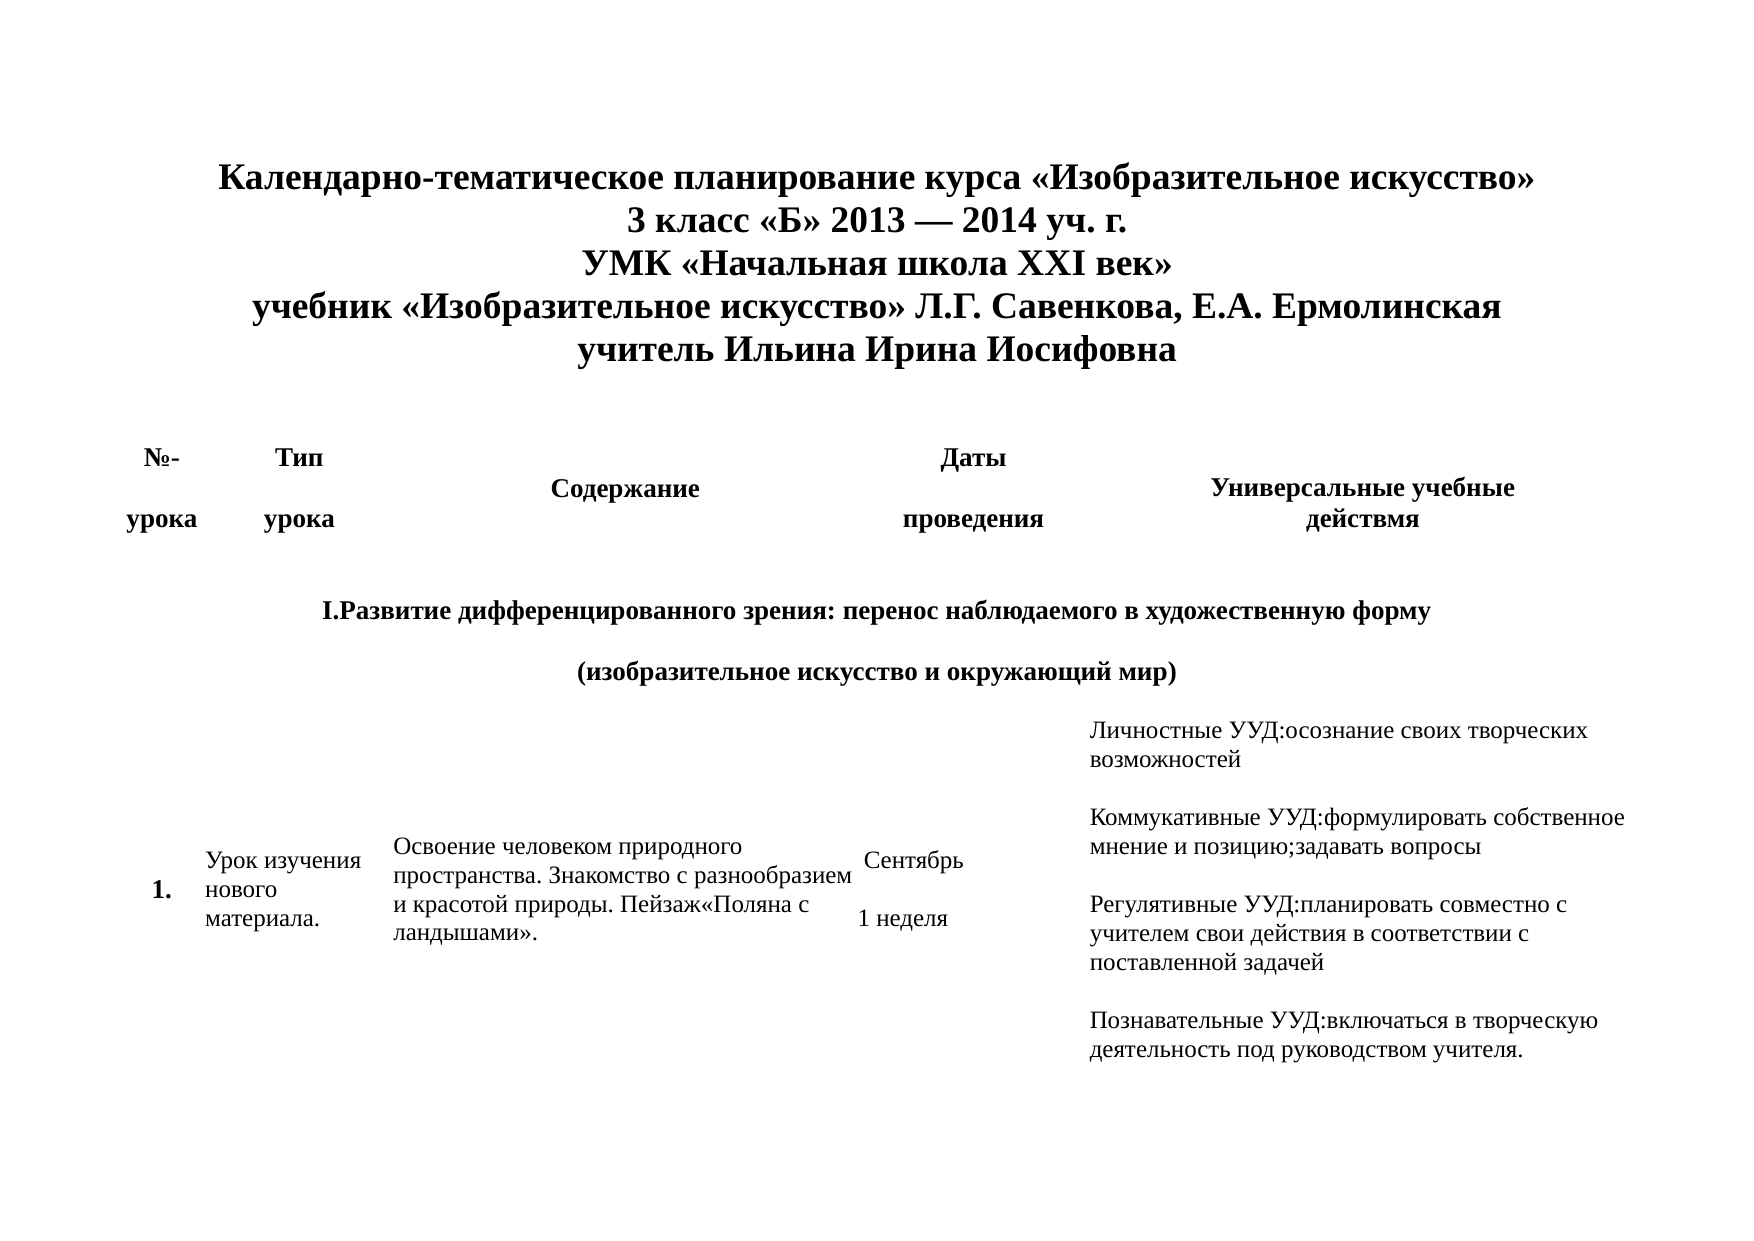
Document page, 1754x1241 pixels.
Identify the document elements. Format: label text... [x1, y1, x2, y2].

table_cell Урок изучения нового материала. [205, 715, 393, 1092]
table_cell Личностные УУД:осознание своих творческих возможностей Коммукативные УУД:формулировать собственное мнение и позицию;задавать вопросы Регулятивные УУД:планировать совместно с учителем свои действия в соответствии с поставленной задачей Познавательные УУД:включаться в творческую деятельность под руководством учителя. [1090, 715, 1636, 1092]
text учебник «Изобразительное искусство» Л.Г. Савенкова, Е.А. Ермолинская [118, 283, 1636, 327]
table_header Тип урока [205, 442, 393, 563]
table_header Универсальные учебные действмя [1090, 442, 1636, 563]
table_cell Сентябрь 1 неделя [857, 715, 1089, 1092]
table_cell I.Развитие дифференцированного зрения: перенос наблюдаемого в художественную форму (изобразительное искусство и окружающий мир) [118, 563, 1636, 715]
table_cell Освоение человеком природного пространства. Знакомство с разнообразием и красотой природы. Пейзаж«Поляна с ландышами». [393, 715, 857, 1092]
table_header №- урока [118, 442, 205, 563]
text УМК «Начальная школа ХХI век» [118, 240, 1636, 283]
text Календарно-тематическое планирование курса «Изобразительное искусство» [118, 154, 1636, 197]
table_cell 1. [118, 715, 205, 1092]
text учитель Ильина Ирина Иосифовна [118, 327, 1636, 370]
text 3 класс «Б» 2013 — 2014 уч. г. [118, 197, 1636, 240]
table_header Содержание [393, 442, 857, 563]
table_header Даты проведения [857, 442, 1089, 563]
